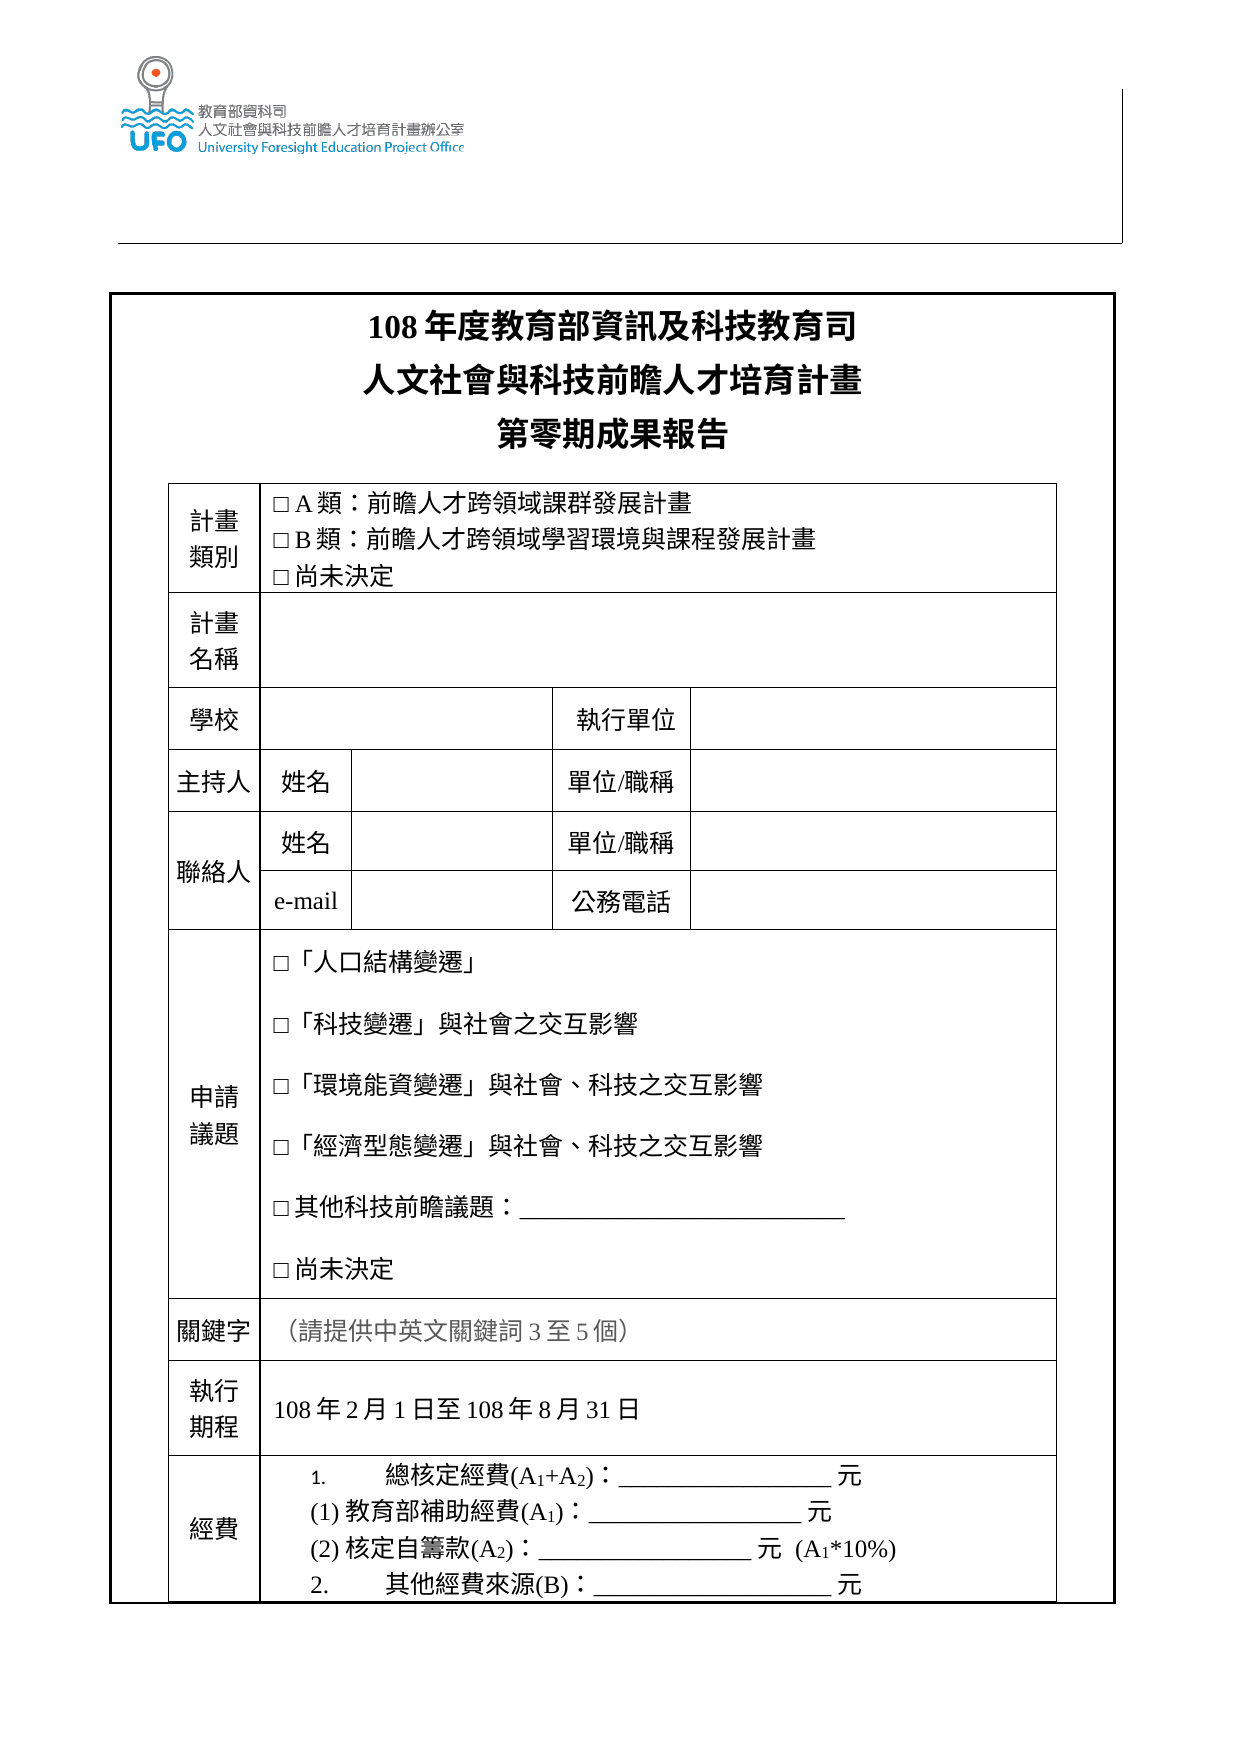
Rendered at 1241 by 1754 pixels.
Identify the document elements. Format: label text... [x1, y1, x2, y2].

table_header 108年度教育部資訊及科技教育司 人文社會與科技前瞻人才培育計畫 第零期成果報告 [112, 295, 1113, 1602]
table_cell （請提供中英文關鍵詞3至5個） [261, 1299, 1056, 1360]
table_cell [691, 750, 1056, 811]
table_cell [352, 750, 552, 811]
table_cell 108年2月1日至108年8月31日 [261, 1361, 1056, 1454]
table_cell 學校 [169, 688, 259, 749]
table_cell 姓名 [261, 750, 351, 811]
table_cell 關鍵字 [169, 1299, 259, 1360]
table_cell e-mail [261, 871, 351, 929]
table_cell 執行 期程 [169, 1361, 259, 1454]
table_cell 姓名 [261, 812, 351, 870]
table_cell 單位/職稱 [553, 750, 690, 811]
table_header □ A類：前瞻人才跨領域課群發展計畫 □ B類：前瞻人才跨領域學習環境與課程發展計畫 □ 尚未決定 [261, 484, 1056, 592]
table_cell 主持人 [169, 750, 259, 811]
table_cell [691, 871, 1056, 929]
table_cell [691, 812, 1056, 870]
table_cell [352, 871, 552, 929]
table_cell 計畫 名稱 [169, 593, 259, 687]
table_cell 執行單位 [553, 688, 690, 749]
table_cell 聯絡人 [169, 812, 259, 929]
table_cell 經費 [169, 1456, 259, 1601]
table_cell [691, 688, 1056, 749]
table_cell [261, 688, 552, 749]
table_cell [261, 593, 1056, 687]
table_cell 總核定經費(A1+A2)：_________________ 元 (1) 教育部補助經費(A1)：_________________ 元 (2) 核定自籌款(A2)：_________________ 元 (A1*10%) 其他經費來源(B)：___________________ 元 [261, 1456, 1056, 1601]
table_cell 申請 議題 [169, 930, 259, 1298]
table_cell [352, 812, 552, 870]
table_cell 公務電話 [553, 871, 690, 929]
table_header 計畫 類別 [169, 484, 259, 592]
table_cell 單位/職稱 [553, 812, 690, 870]
table_cell □「人口結構變遷」 □「科技變遷」與社會之交互影響 □「環境能資變遷」與社會、科技之交互影響 □「經濟型態變遷」與社會、科技之交互影響 □ 其他科技前瞻議題：__________________________ □ 尚未決定 [261, 930, 1056, 1298]
picture [107, 49, 465, 155]
